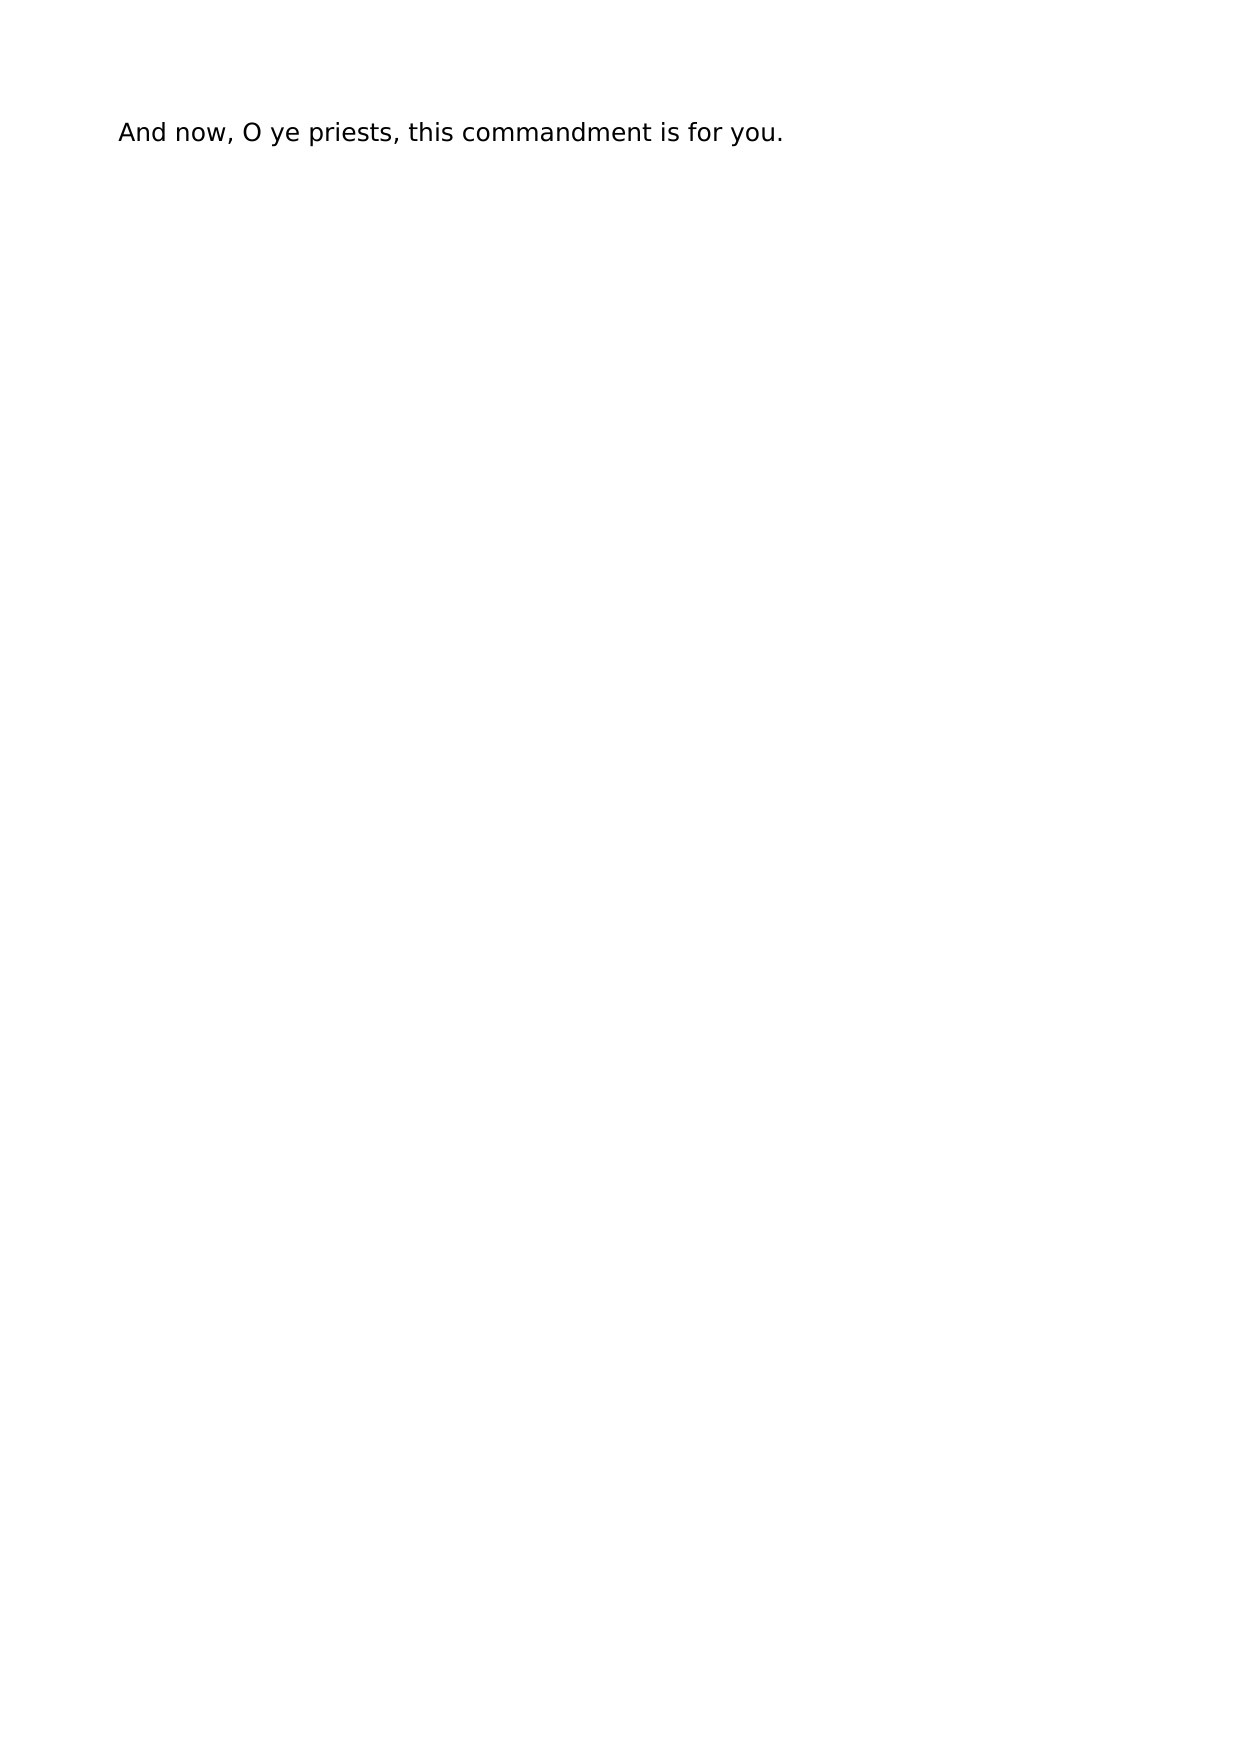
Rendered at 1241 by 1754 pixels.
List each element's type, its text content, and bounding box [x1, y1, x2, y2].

text And now, O ye priests, this commandment is for you. [118, 118, 1122, 147]
